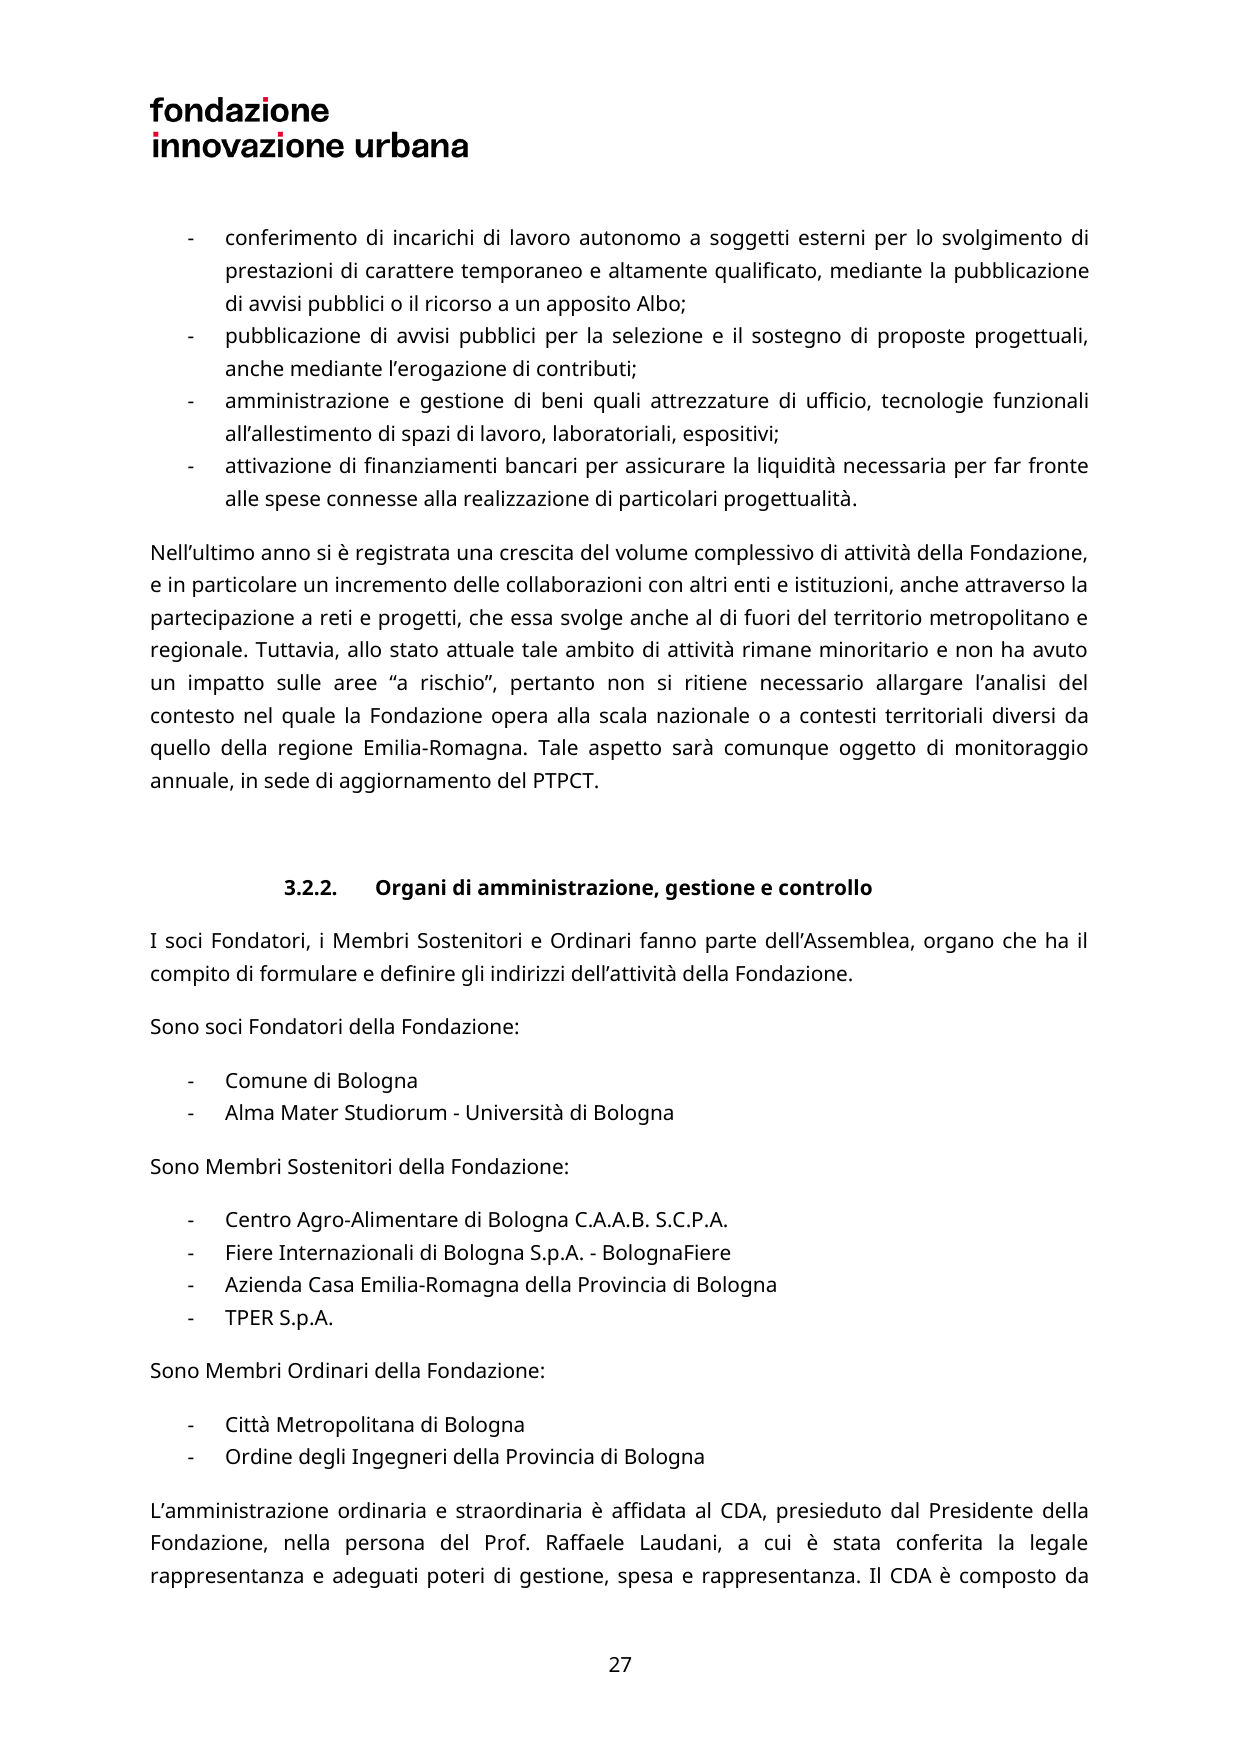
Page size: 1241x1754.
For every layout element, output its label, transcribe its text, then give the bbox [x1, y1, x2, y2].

list conferimento di incarichi di lavoro autonomo a soggetti esterni per lo svolgimento di prestazioni di carattere temporaneo e altamente qualificato, mediante la pubblicazione di avvisi pubblici o il ricorso a un apposito Albo; [187, 223, 1090, 317]
list pubblicazione di avvisi pubblici per la selezione e il sostegno di proposte progettuali, anche mediante l’erogazione di contributi; [187, 321, 1090, 382]
list Comune di Bologna [187, 1066, 1090, 1094]
list Alma Mater Studiorum - Università di Bologna [187, 1098, 1090, 1127]
list Città Metropolitana di Bologna [187, 1410, 1090, 1438]
text Sono Membri Ordinari della Fondazione: [150, 1356, 1090, 1385]
text L’amministrazione ordinaria e straordinaria è affidata al CDA, presieduto dal Presidente della Fondazione, nella persona del Prof. Raffaele Laudani, a cui è stata conferita la legale rappresentanza e adeguati poteri di gestione, spesa e rappresentanza. Il CDA è composto da [150, 1496, 1090, 1589]
list attivazione di finanziamenti bancari per assicurare la liquidità necessaria per far fronte alle spese connesse alla realizzazione di particolari progettualità. [187, 452, 1090, 513]
list Azienda Casa Emilia-Romagna della Provincia di Bologna [187, 1270, 1090, 1299]
text Sono soci Fondatori della Fondazione: [150, 1012, 1090, 1041]
text Sono Membri Sostenitori della Fondazione: [150, 1152, 1090, 1180]
text Nell’ultimo anno si è registrata una crescita del volume complessivo di attività della Fondazione, e in particolare un incremento delle collaborazioni con altri enti e istituzioni, anche attraverso la partecipazione a reti e progetti, che essa svolge anche al di fuori del territorio metropolitano e regionale. Tuttavia, allo stato attuale tale ambito di attività rimane minoritario e non ha avuto un impatto sulle aree “a rischio”, pertanto non si ritiene necessario allargare l’analisi del contesto nel quale la Fondazione opera alla scala nazionale o a contesti territoriali diversi da quello della regione Emilia-Romagna. Tale aspetto sarà comunque oggetto di monitoraggio annuale, in sede di aggiornamento del PTPCT. [150, 538, 1090, 794]
list Fiere Internazionali di Bologna S.p.A. - BolognaFiere [187, 1238, 1090, 1266]
list TPER S.p.A. [187, 1303, 1090, 1331]
text I soci Fondatori, i Membri Sostenitori e Ordinari fanno parte dell’Assemblea, organo che ha il compito di formulare e definire gli indirizzi dell’attività della Fondazione. [150, 926, 1090, 987]
picture [150, 75, 1083, 175]
list Centro Agro-Alimentare di Bologna C.A.A.B. S.C.P.A. [187, 1205, 1090, 1234]
list Ordine degli Ingegneri della Provincia di Bologna [187, 1442, 1090, 1471]
list amministrazione e gestione di beni quali attrezzature di ufficio, tecnologie funzionali all’allestimento di spazi di lavoro, laboratoriali, espositivi; [187, 386, 1090, 447]
list Organi di amministrazione, gestione e controllo [337, 873, 1090, 901]
